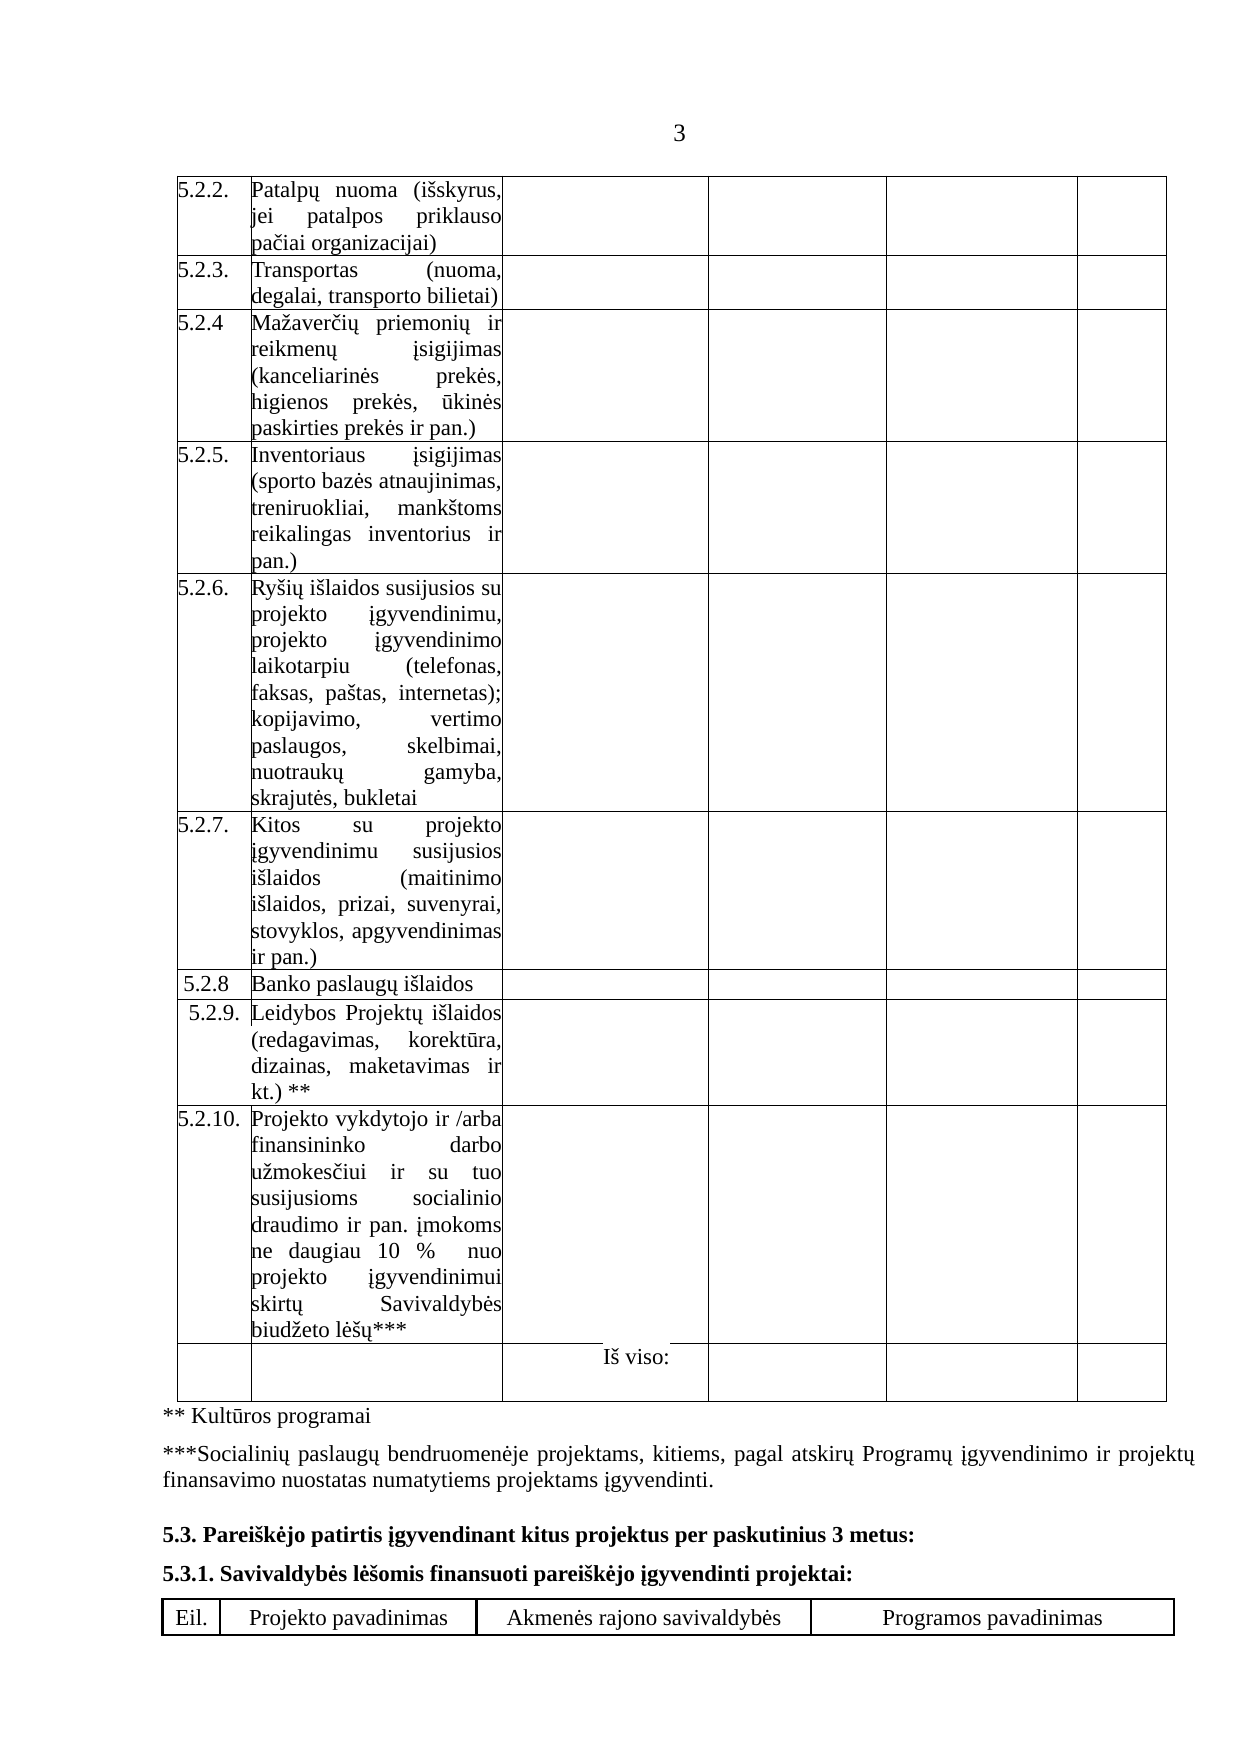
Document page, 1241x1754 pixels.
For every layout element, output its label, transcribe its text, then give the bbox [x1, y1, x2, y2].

text ** Kultūros programai [162, 1402, 1196, 1428]
table_cell [1078, 574, 1166, 811]
table_cell Iš viso: [503, 1344, 708, 1372]
text 5.3.1. Savivaldybės lėšomis finansuoti pareiškėjo įgyvendinti projektai: [162, 1560, 1196, 1586]
table_cell Projekto vykdytojo ir /arba finansininko darbo užmokesčiui ir su tuo susijusioms socialinio draudimo ir pan. įmokoms ne daugiau 10 % nuo projekto įgyvendinimui skirtų Savivaldybės biudžeto lėšų*** [252, 1106, 502, 1342]
table_cell [887, 574, 1077, 811]
table_cell Patalpų nuoma (išskyrus, jei patalpos priklauso pačiai organizacijai) [252, 177, 502, 255]
table_cell 5.2.2. [178, 177, 251, 255]
table_cell [503, 442, 708, 573]
table_cell Kitos su projekto įgyvendinimu susijusios išlaidos (maitinimo išlaidos, prizai, suvenyrai, stovyklos, apgyvendinimas ir pan.) [252, 812, 502, 969]
table_cell 5.2.7. [178, 812, 251, 969]
table_cell Banko paslaugų išlaidos [252, 970, 502, 999]
table_cell [1078, 1372, 1166, 1401]
table_cell [1078, 310, 1166, 441]
table_cell [503, 970, 708, 999]
table_cell [887, 1372, 1077, 1401]
table_cell 5.2.6. [178, 574, 251, 811]
table_header Projekto pavadinimas [221, 1600, 475, 1634]
table_cell [503, 1000, 708, 1105]
table_cell [887, 1344, 1077, 1372]
table_cell [887, 1000, 1077, 1105]
table_cell 5.2.10. [178, 1106, 251, 1342]
table_cell [709, 970, 886, 999]
table_cell [1078, 970, 1166, 999]
table_cell 5.2.8 [178, 970, 251, 999]
table_cell [1078, 442, 1166, 573]
table_cell [709, 1344, 886, 1372]
table_cell 5.2.3. [178, 256, 251, 308]
table_cell [178, 1344, 251, 1372]
table_cell [503, 256, 708, 308]
table_cell [1078, 1106, 1166, 1342]
table_cell [709, 1372, 886, 1401]
table_cell [709, 812, 886, 969]
table_header Akmenės rajono savivaldybės [478, 1600, 810, 1634]
table_cell [709, 256, 886, 308]
table_cell [1078, 256, 1166, 308]
table_cell [503, 310, 708, 441]
table_cell [887, 1106, 1077, 1342]
table_cell Inventoriaus įsigijimas (sporto bazės atnaujinimas, treniruokliai, mankštoms reikalingas inventorius ir pan.) [252, 442, 502, 573]
table_cell [709, 310, 886, 441]
table_cell [503, 177, 708, 255]
table_cell [503, 574, 708, 811]
table_cell [887, 970, 1077, 999]
table_cell [709, 574, 886, 811]
table_cell Transportas (nuoma, degalai, transporto bilietai) [252, 256, 502, 308]
table_cell [887, 310, 1077, 441]
table_cell Ryšių išlaidos susijusios su projekto įgyvendinimu, projekto įgyvendinimo laikotarpiu (telefonas, faksas, paštas, internetas); kopijavimo, vertimo paslaugos, skelbimai, nuotraukų gamyba, skrajutės, bukletai [252, 574, 502, 811]
table_cell [887, 442, 1077, 573]
table_cell 5.2.4 [178, 310, 251, 441]
table_cell Mažaverčių priemonių ir reikmenų įsigijimas (kanceliarinės prekės, higienos prekės, ūkinės paskirties prekės ir pan.) [252, 310, 502, 441]
table_cell [503, 1372, 708, 1401]
text 5.3. Pareiškėjo patirtis įgyvendinant kitus projektus per paskutinius 3 metus: [162, 1521, 1196, 1548]
table_cell 5.2.5. [178, 442, 251, 573]
table_cell [887, 256, 1077, 308]
table_cell [1078, 177, 1166, 255]
table_cell [709, 1000, 886, 1105]
table_cell [709, 177, 886, 255]
table_cell 5.2.9. [178, 1000, 251, 1105]
table_cell [178, 1372, 251, 1401]
text ***Socialinių paslaugų bendruomenėje projektams, kitiems, pagal atskirų Programų įgyvendinimo ir projektų finansavimo nuostatas numatytiems projektams įgyvendinti. [162, 1440, 1196, 1493]
table_cell [887, 177, 1077, 255]
table_cell [887, 812, 1077, 969]
table_cell [1078, 812, 1166, 969]
table_cell [1078, 1344, 1166, 1372]
table_cell Leidybos Projektų išlaidos (redagavimas, korektūra, dizainas, maketavimas ir kt.) ** [252, 1000, 502, 1105]
table_cell [252, 1344, 502, 1372]
table_cell [503, 812, 708, 969]
table_header Programos pavadinimas [812, 1600, 1173, 1634]
table_cell [252, 1372, 502, 1401]
table_cell [709, 442, 886, 573]
table_cell [503, 1106, 708, 1342]
table_cell [709, 1106, 886, 1342]
table_header Eil. [164, 1600, 219, 1634]
table_cell [1078, 1000, 1166, 1105]
